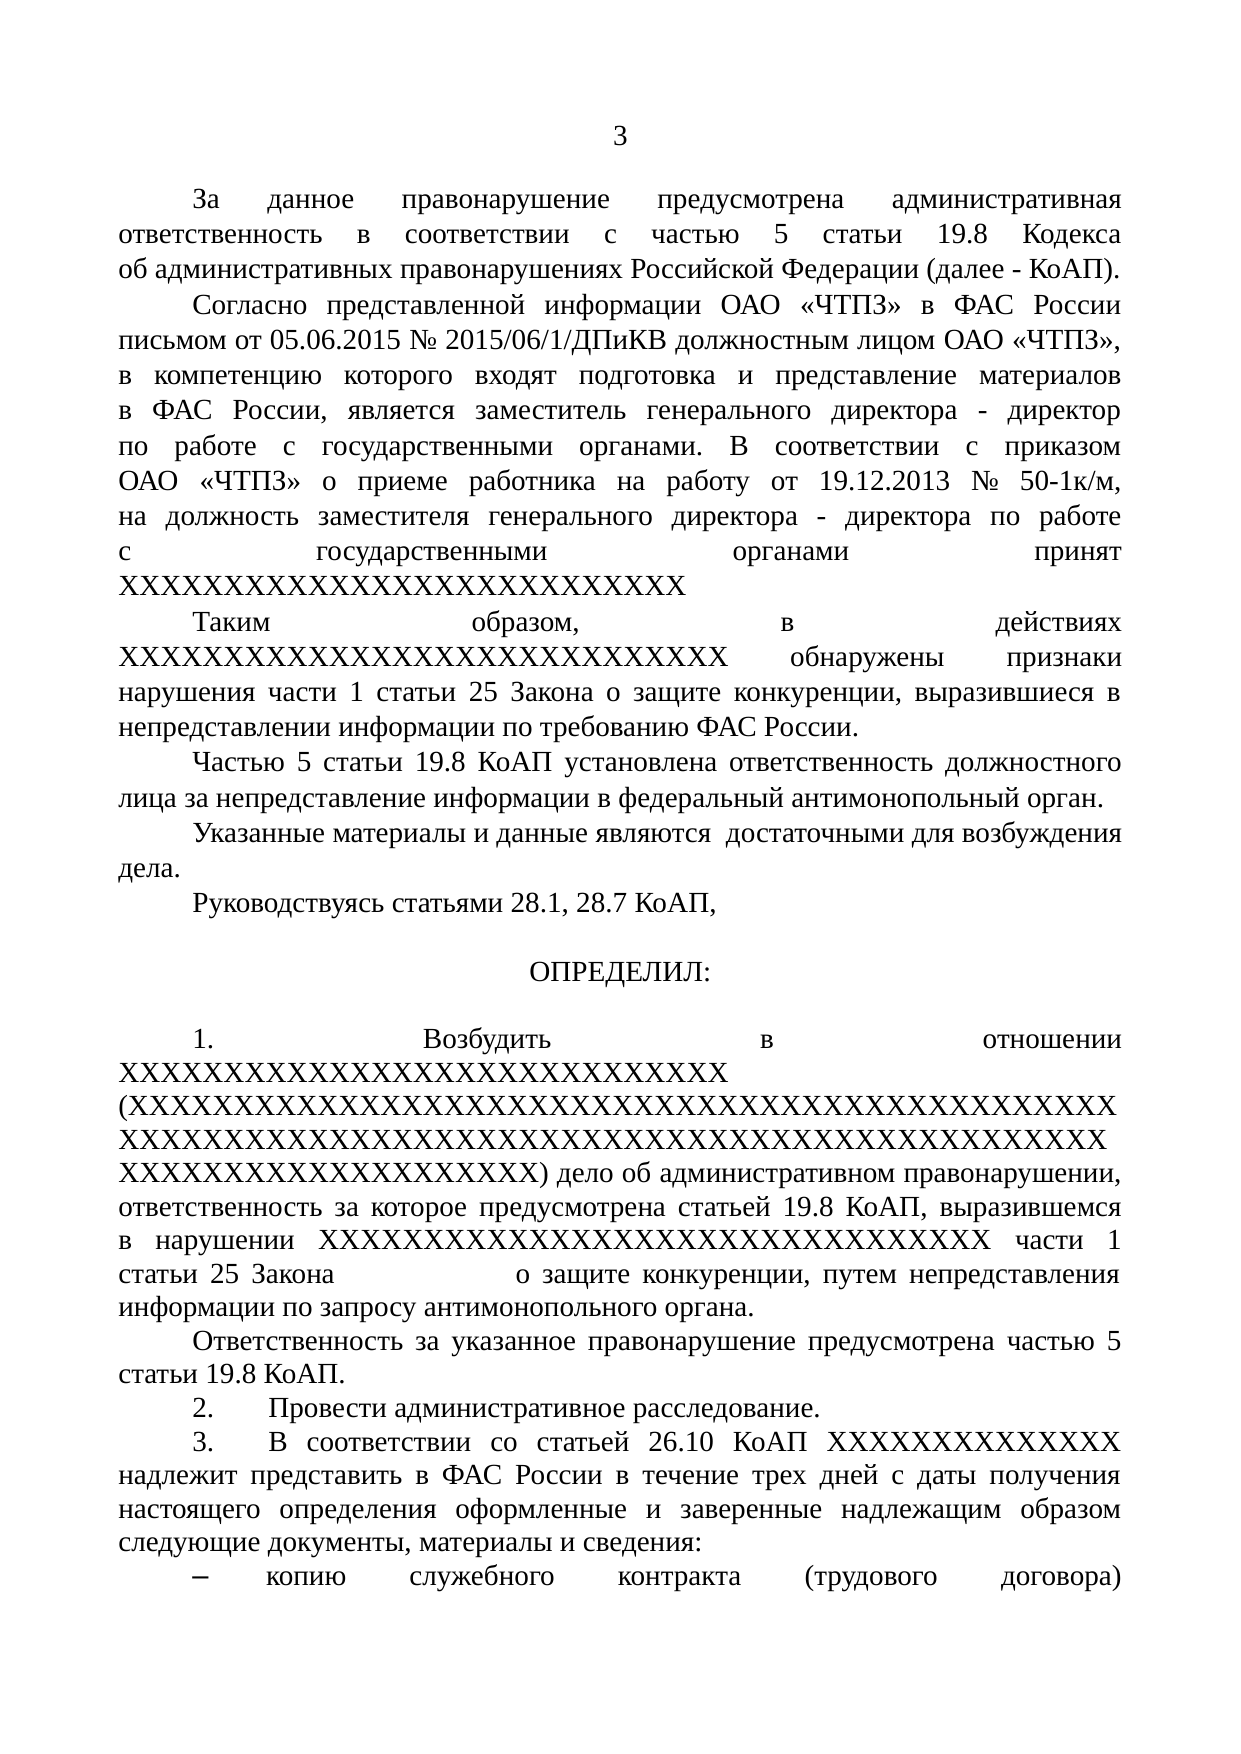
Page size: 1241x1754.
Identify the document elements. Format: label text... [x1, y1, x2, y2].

text 1. Возбудить в отношении XXXXXXXXXXXXXXXXXXXXXXXXXXXXX (XXXXXXXXXXXXXXXXXXXXXXXXXXXXXXXXXXXXXXXXXXXXXXXXXXXXXXXXXXXXXXXXXXXXXXXXXXXXXXXXXXXXXXXXXXXXXXXXXXXXXXXXXXXXXXXXXX) дело об административном правонарушении, ответственность за которое предусмотрена статьей 19.8 КоАП, выразившемся в нарушении XXXXXXXXXXXXXXXXXXXXXXXXXXXXXXXX части 1 статьи 25 Закона о защите конкуренции, путем непредставления информации по запросу антимонопольного органа. [118, 1021, 1122, 1323]
list В соответствии со статьей 26.10 КоАП XXXXXXXXXXXXXX надлежит представить в ФАС России в течение трех дней с даты получения настоящего определения оформленные и заверенные надлежащим образом следующие документы, материалы и сведения: [118, 1424, 1122, 1558]
list копию служебного контракта (трудового договора) [118, 1558, 1122, 1591]
text Согласно представленной информации ОАО «ЧТПЗ» в ФАС России письмом от 05.06.2015 № 2015/06/1/ДПиКВ должностным лицом ОАО «ЧТПЗ», в компетенцию которого входят подготовка и представление материалов в ФАС России, является заместитель генерального директора - директор по работе с государственными органами. В соответствии с приказом ОАО «ЧТПЗ» о приеме работника на работу от 19.12.2013 № 50-1к/м, на должность заместителя генерального директора - директора по работе с государственными органами принят XXXXXXXXXXXXXXXXXXXXXXXXXXX [118, 287, 1122, 602]
text За данное правонарушение предусмотрена административная ответственность в соответствии с частью 5 статьи 19.8 Кодекса об административных правонарушениях Российской Федерации (далее - КоАП). [118, 181, 1122, 285]
text Указанные материалы и данные являются достаточными для возбуждения дела. [118, 815, 1122, 884]
text Руководствуясь статьями 28.1, 28.7 КоАП, [118, 885, 1122, 919]
list Провести административное расследование. [118, 1390, 1122, 1424]
text Ответственность за указанное правонарушение предусмотрена частью 5 статьи 19.8 КоАП. [118, 1323, 1122, 1390]
text ОПРЕДЕЛИЛ: [118, 954, 1122, 988]
text Частью 5 статьи 19.8 КоАП установлена ответственность должностного лица за непредставление информации в федеральный антимонопольный орган. [118, 744, 1122, 813]
text Таким образом, в действиях XXXXXXXXXXXXXXXXXXXXXXXXXXXXX обнаружены признаки нарушения части 1 статьи 25 Закона о защите конкуренции, выразившиеся в непредставлении информации по требованию ФАС России. [118, 604, 1122, 743]
